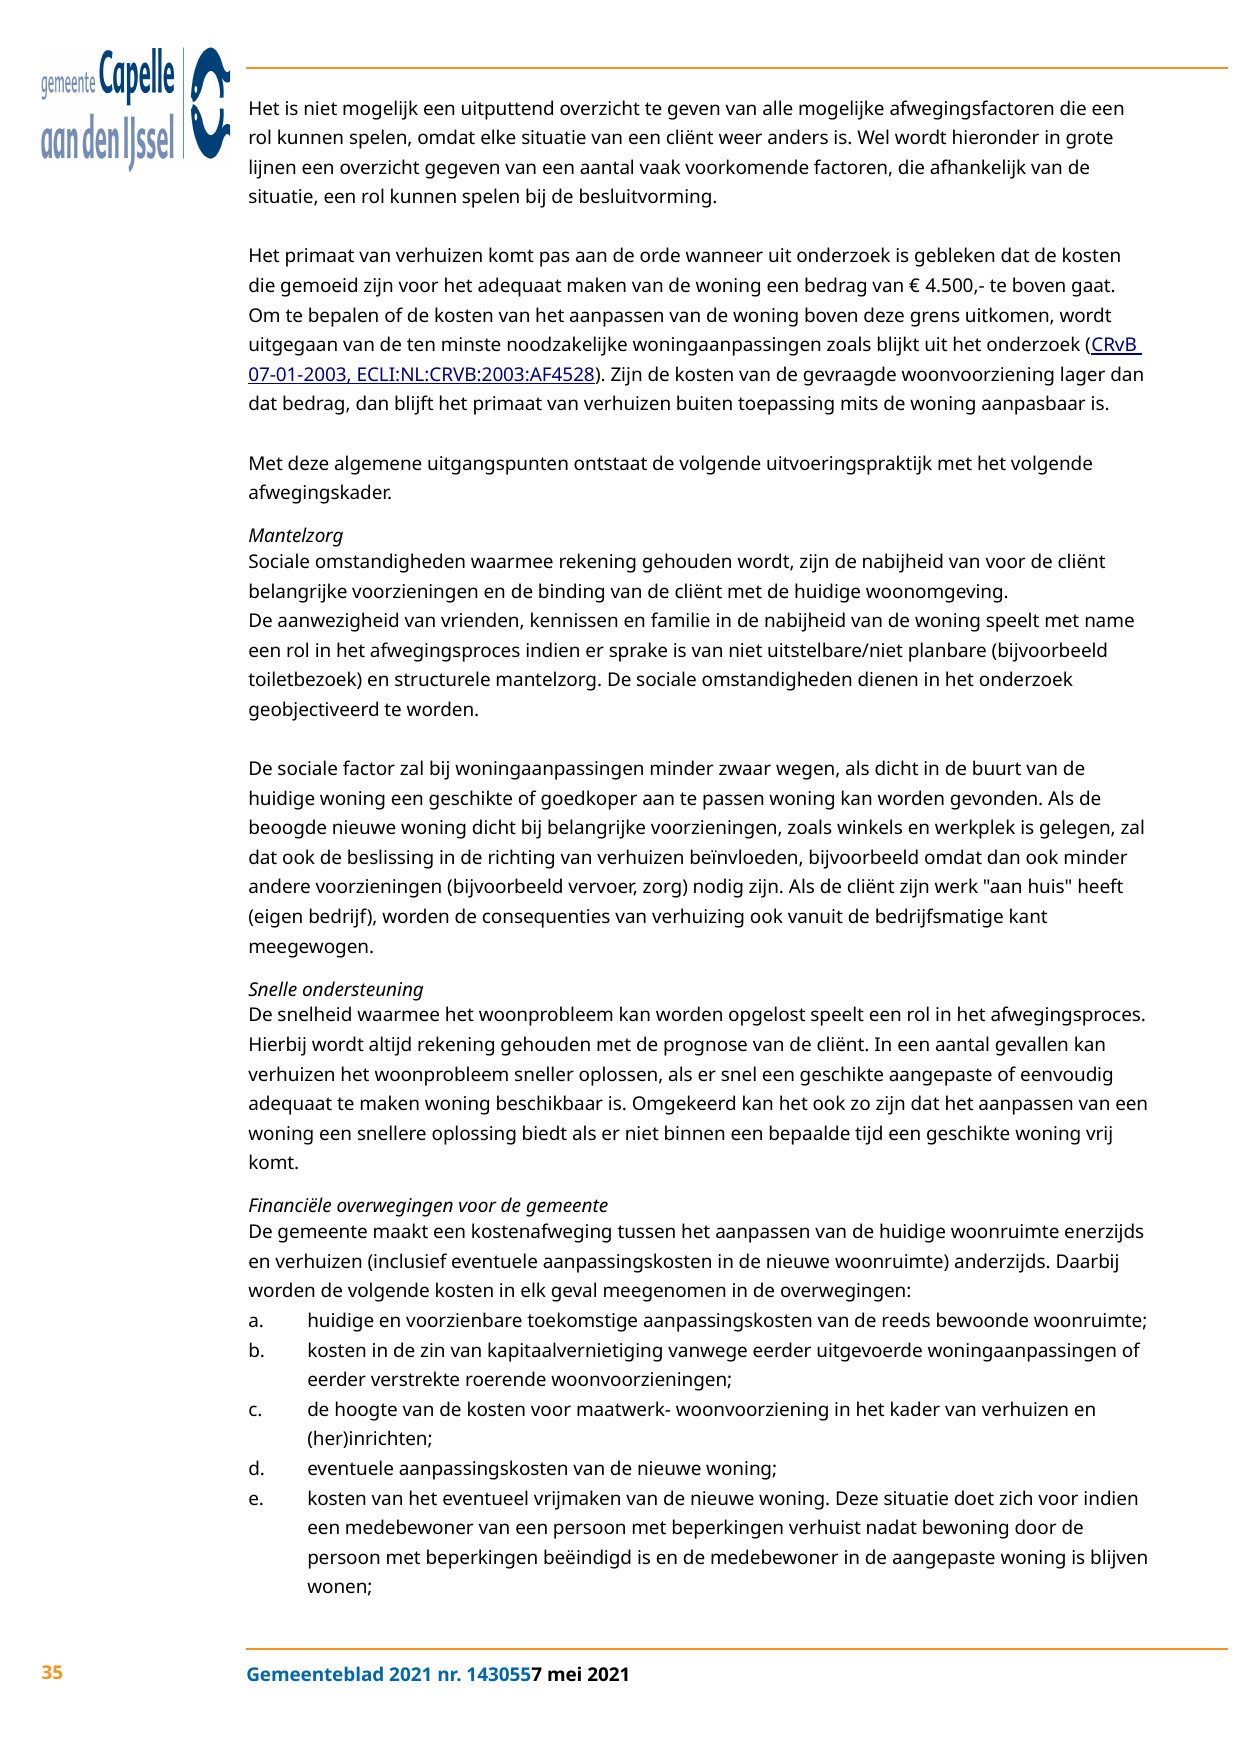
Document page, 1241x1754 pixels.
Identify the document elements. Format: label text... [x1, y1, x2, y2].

list huidige en voorzienbare toekomstige aanpassingskosten van de reeds bewoonde woonruimte; [248, 1307, 1152, 1333]
text Met deze algemene uitgangspunten ontstaat de volgende uitvoeringspraktijk met het volgende afwegingskader. [248, 450, 1152, 505]
text Het primaat van verhuizen komt pas aan de orde wanneer uit onderzoek is gebleken dat de kosten die gemoeid zijn voor het adequaat maken van de woning een bedrag van € 4.500,- te boven gaat. Om te bepalen of de kosten van het aanpassen van de woning boven deze grens uitkomen, wordt uitgegaan van de ten minste noodzakelijke woningaanpassingen zoals blijkt uit het onderzoek (CRvB 07-01-2003, ECLI:NL:CRVB:2003:AF4528). Zijn de kosten van de gevraagde woonvoorziening lager dan dat bedrag, dan blijft het primaat van verhuizen buiten toepassing mits de woning aanpasbaar is. [248, 243, 1152, 416]
list kosten in de zin van kapitaalvernietiging vanwege eerder uitgevoerde woningaanpassingen of eerder verstrekte roerende woonvoorzieningen; [248, 1337, 1152, 1392]
text Het is niet mogelijk een uitputtend overzicht te geven van alle mogelijke afwegingsfactoren die een rol kunnen spelen, omdat elke situatie van een cliënt weer anders is. Wel wordt hieronder in grote lijnen een overzicht gegeven van een aantal vaak voorkomende factoren, die afhankelijk van de situatie, een rol kunnen spelen bij de besluitvorming. [248, 95, 1152, 209]
text De aanwezigheid van vrienden, kennissen en familie in de nabijheid van de woning speelt met name een rol in het afwegingsproces indien er sprake is van niet uitstelbare/niet planbare (bijvoorbeeld toiletbezoek) en structurele mantelzorg. De sociale omstandigheden dienen in het onderzoek geobjectiveerd te worden. [248, 607, 1152, 722]
text Financiële overwegingen voor de gemeente [248, 1193, 1152, 1218]
list de hoogte van de kosten voor maatwerk- woonvoorziening in het kader van verhuizen en (her)inrichten; [248, 1396, 1152, 1451]
list eventuele aanpassingskosten van de nieuwe woning; [248, 1455, 1152, 1481]
text Mantelzorg [248, 522, 1152, 548]
text Sociale omstandigheden waarmee rekening gehouden wordt, zijn de nabijheid van voor de cliënt belangrijke voorzieningen en de binding van de cliënt met de huidige woonomgeving. [248, 548, 1152, 603]
text Snelle ondersteuning [248, 976, 1152, 1002]
picture [41, 47, 231, 172]
list kosten van het eventueel vrijmaken van de nieuwe woning. Deze situatie doet zich voor indien een medebewoner van een persoon met beperkingen verhuist nadat bewoning door de persoon met beperkingen beëindigd is en de medebewoner in de aangepaste woning is blijven wonen; [248, 1485, 1152, 1599]
text De gemeente maakt een kostenafweging tussen het aanpassen van de huidige woonruimte enerzijds en verhuizen (inclusief eventuele aanpassingskosten in de nieuwe woonruimte) anderzijds. Daarbij worden de volgende kosten in elk geval meegenomen in de overwegingen: [248, 1218, 1152, 1303]
text De snelheid waarmee het woonprobleem kan worden opgelost speelt een rol in het afwegingsproces. Hierbij wordt altijd rekening gehouden met de prognose van de cliënt. In een aantal gevallen kan verhuizen het woonprobleem sneller oplossen, als er snel een geschikte aangepaste of eenvoudig adequaat te maken woning beschikbaar is. Omgekeerd kan het ook zo zijn dat het aanpassen van een woning een snellere oplossing biedt als er niet binnen een bepaalde tijd een geschikte woning vrij komt. [248, 1002, 1152, 1175]
text De sociale factor zal bij woningaanpassingen minder zwaar wegen, als dicht in de buurt van de huidige woning een geschikte of goedkoper aan te passen woning kan worden gevonden. Als de beoogde nieuwe woning dicht bij belangrijke voorzieningen, zoals winkels en werkplek is gelegen, zal dat ook de beslissing in de richting van verhuizen beïnvloeden, bijvoorbeeld omdat dan ook minder andere voorzieningen (bijvoorbeeld vervoer, zorg) nodig zijn. Als de cliënt zijn werk "aan huis" heeft (eigen bedrijf), worden de consequenties van verhuizing ook vanuit de bedrijfsmatige kant meegewogen. [248, 755, 1152, 958]
